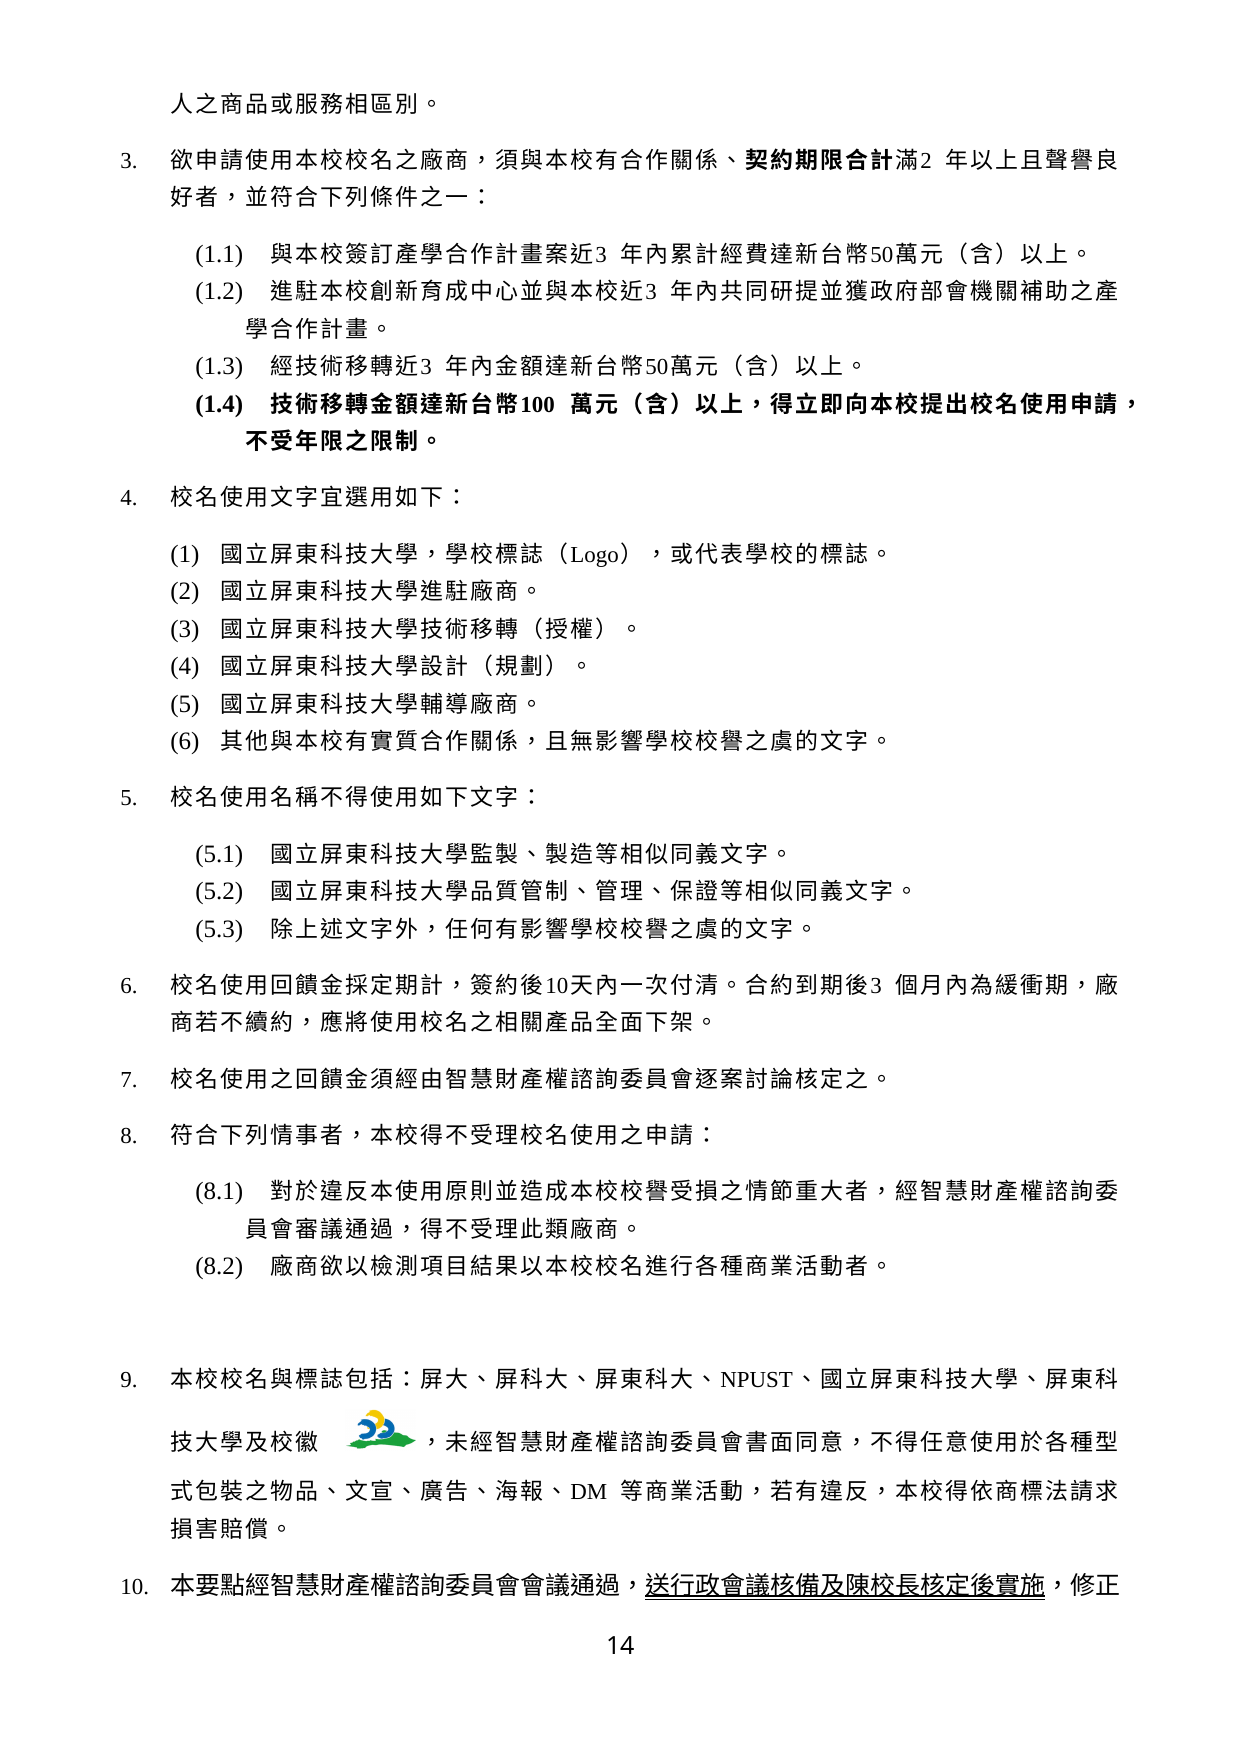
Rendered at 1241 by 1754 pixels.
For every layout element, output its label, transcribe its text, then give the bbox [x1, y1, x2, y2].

list 國立屏東科技大學品質管制、管理、保證等相似同義文字。 [170, 871, 1120, 908]
list 技術移轉金額達新台幣100萬元（含）以上，得立即向本校提出校名使用申請，不受年限之限制。 [170, 383, 1120, 458]
list 校名使用文字宜選用如下： [120, 477, 1120, 514]
list 國立屏東科技大學設計（規劃）。 [170, 646, 1120, 683]
list 國立屏東科技大學輔導廠商。 [170, 683, 1120, 721]
list 其他與本校有實質合作關係，且無影響學校校譽之虞的文字。 [170, 721, 1120, 758]
list 本要點經智慧財產權諮詢委員會會議通過，送行政會議核備及陳校長核定後實施，修正 [120, 1564, 1120, 1602]
list 校名使用名稱不得使用如下文字： [120, 777, 1120, 814]
list 校名使用之回饋金須經由智慧財產權諮詢委員會逐案討論核定之。 [120, 1058, 1120, 1096]
list 人之商品或服務相區別。 [120, 83, 1120, 121]
list 除上述文字外，任何有影響學校校譽之虞的文字。 [170, 908, 1120, 946]
list 進駐本校創新育成中心並與本校近3年內共同研提並獲政府部會機關補助之產學合作計畫。 [170, 271, 1120, 346]
list 符合下列情事者，本校得不受理校名使用之申請： [120, 1114, 1120, 1152]
picture [345, 1409, 417, 1451]
list 對於違反本使用原則並造成本校校譽受損之情節重大者，經智慧財產權諮詢委員會審議通過，得不受理此類廠商。 [170, 1171, 1120, 1246]
list 與本校簽訂產學合作計畫案近3年內累計經費達新台幣50萬元（含）以上。 [170, 233, 1120, 271]
list 國立屏東科技大學進駐廠商。 [170, 571, 1120, 608]
list 本校校名與標誌包括：屏大、屏科大、屏東科大、NPUST、國立屏東科技大學、屏東科技大學及校徽 ，未經智慧財產權諮詢委員會書面同意，不得任意使用於各種型式包裝之物品、文宣、廣告、海報、DM等商業活動，若有違反，本校得依商標法請求損害賠償。 [120, 1358, 1120, 1546]
list 國立屏東科技大學，學校標誌（Logo），或代表學校的標誌。 [170, 533, 1120, 571]
list 廠商欲以檢測項目結果以本校校名進行各種商業活動者。 [170, 1246, 1120, 1283]
list 國立屏東科技大學監製、製造等相似同義文字。 [170, 833, 1120, 871]
list 國立屏東科技大學技術移轉（授權）。 [170, 608, 1120, 646]
list 經技術移轉近3年內金額達新台幣50萬元（含）以上。 [170, 346, 1120, 383]
list 欲申請使用本校校名之廠商，須與本校有合作關係、契約期限合計滿2年以上且聲譽良好者，並符合下列條件之一： [120, 139, 1120, 214]
list 校名使用回饋金採定期計，簽約後10天內一次付清。合約到期後3個月內為緩衝期，廠商若不續約，應將使用校名之相關產品全面下架。 [120, 964, 1120, 1039]
